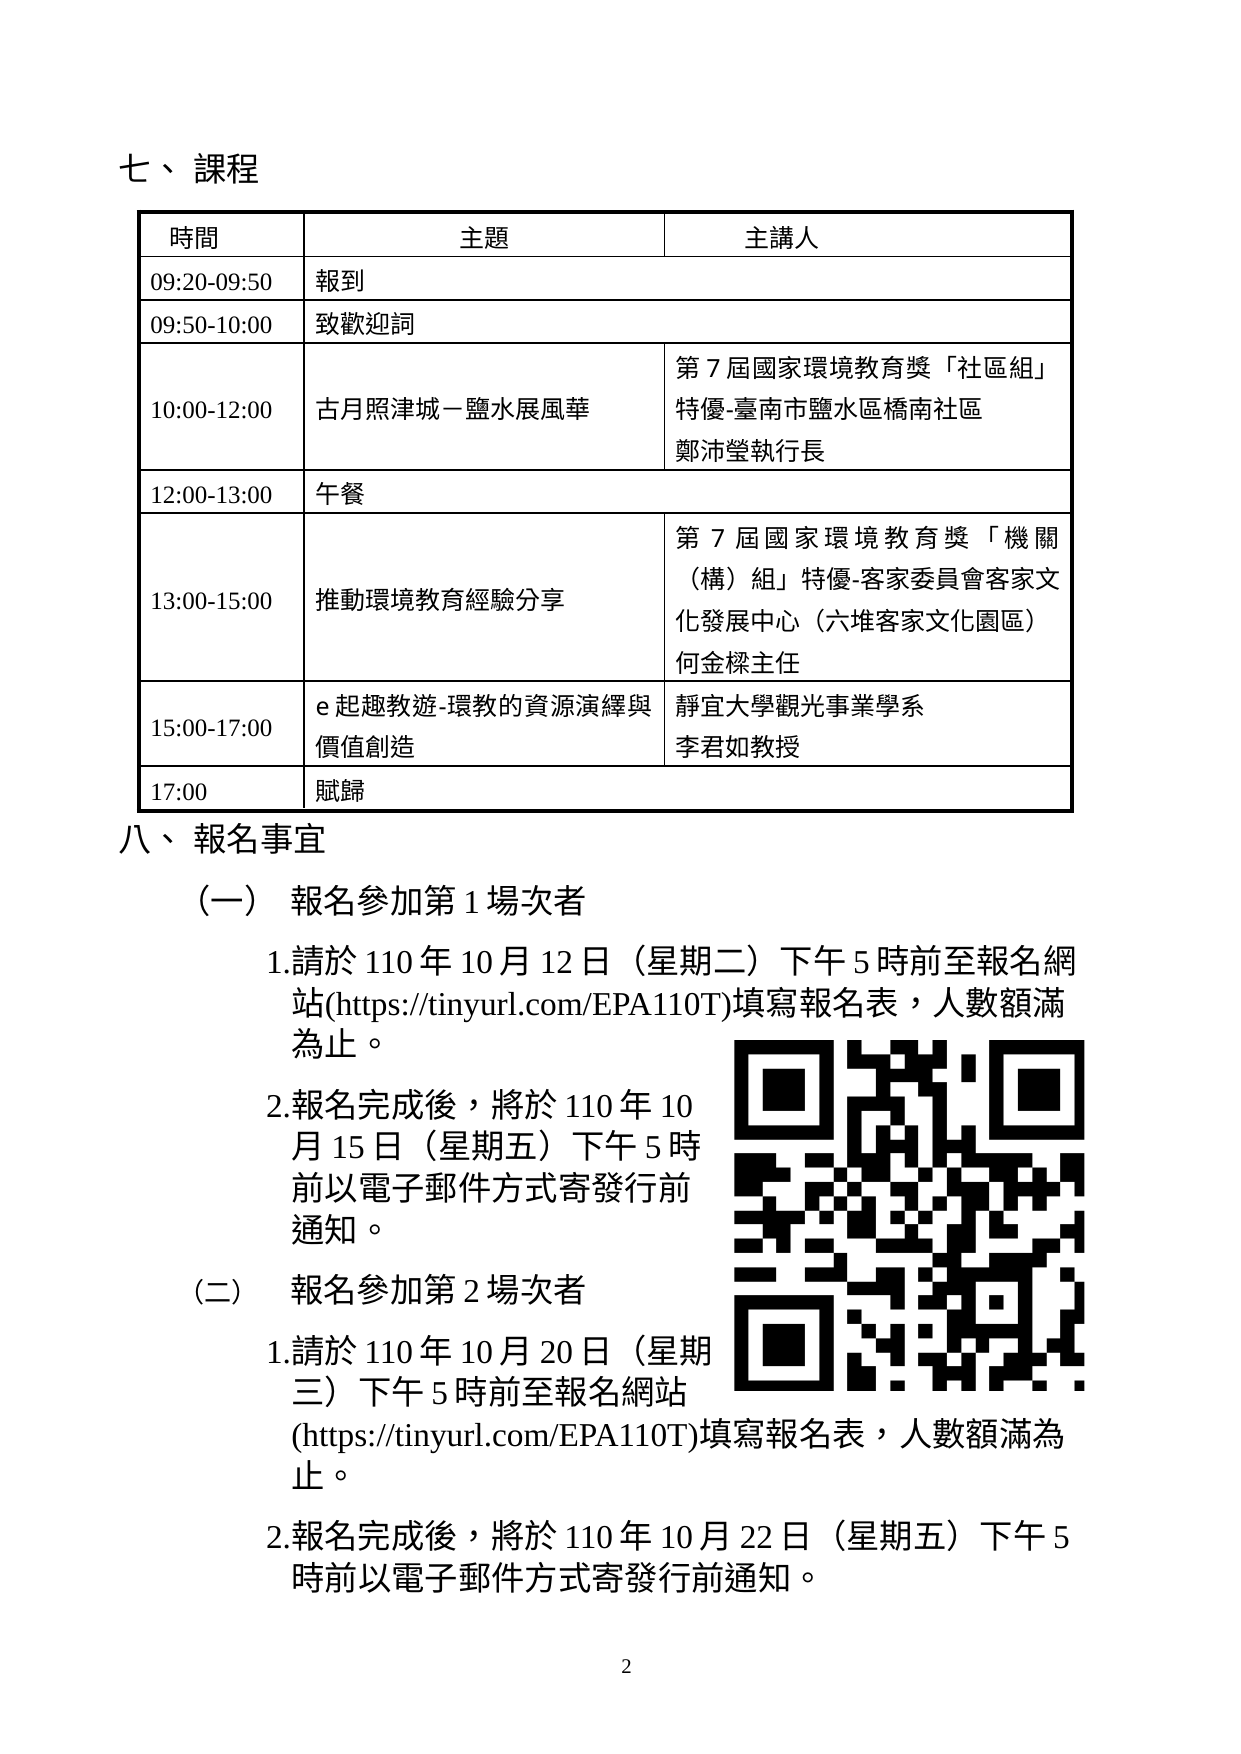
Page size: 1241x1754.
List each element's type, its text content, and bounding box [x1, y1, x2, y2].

table_cell 09:20-09:50 [141, 257, 303, 299]
table_cell 09:50-10:00 [141, 301, 303, 342]
list 報名事宜 [118, 813, 1093, 861]
table_cell 第7屆國家環境教育獎「社區組」特優-臺南市鹽水區橋南社區 鄭沛瑩執行長 [665, 344, 1070, 469]
table_cell 17:00 [141, 767, 303, 808]
table_cell 午餐 [305, 471, 1070, 512]
table_cell 第7屆國家環境教育獎「機關（構）組」特優-客家委員會客家文化發展中心（六堆客家文化園區） 何金樑主任 [665, 514, 1070, 680]
text 2.報名完成後，將於110年10月22日（星期五）下午5時前以電子郵件方式寄發行前通知。 [266, 1515, 1093, 1598]
table_cell 15:00-17:00 [141, 682, 303, 765]
table_header 主講人 [665, 214, 1070, 256]
text 1.請於110年10月12日（星期二）下午5時前至報名網站(https://tinyurl.com/EPA110T)填寫報名表，人數額滿為止。 [266, 940, 1093, 1065]
text [1085, 1084, 1093, 1251]
list 課程 [118, 143, 1093, 191]
table_cell 10:00-12:00 [141, 344, 303, 469]
table_cell 13:00-15:00 [141, 514, 303, 680]
list 報名參加第1場次者 [177, 880, 1093, 921]
list [1085, 1269, 1093, 1311]
table_cell e起趣教遊-環教的資源演繹與價值創造 [305, 682, 664, 765]
table_cell 報到 [305, 257, 1070, 299]
text 1.請於110年10月20日（星期三）下午5時前至報名網站(https://tinyurl.com/EPA110T)填寫報名表，人數額滿為止。 [266, 1330, 1093, 1496]
list 報名參加第2場次者 [177, 1269, 734, 1311]
table_header 時間 [141, 214, 303, 256]
table_cell 12:00-13:00 [141, 471, 303, 512]
text 2.報名完成後，將於110年10月15日（星期五）下午5時前以電子郵件方式寄發行前通知。 [266, 1084, 734, 1251]
table_cell 靜宜大學觀光事業學系 李君如教授 [665, 682, 1070, 765]
picture [734, 1040, 1085, 1391]
table_cell 推動環境教育經驗分享 [305, 514, 664, 680]
table_cell 致歡迎詞 [305, 301, 1070, 342]
table_header 主題 [305, 214, 664, 256]
table_cell 賦歸 [305, 767, 1070, 808]
table_cell 古月照津城－鹽水展風華 [305, 344, 664, 469]
